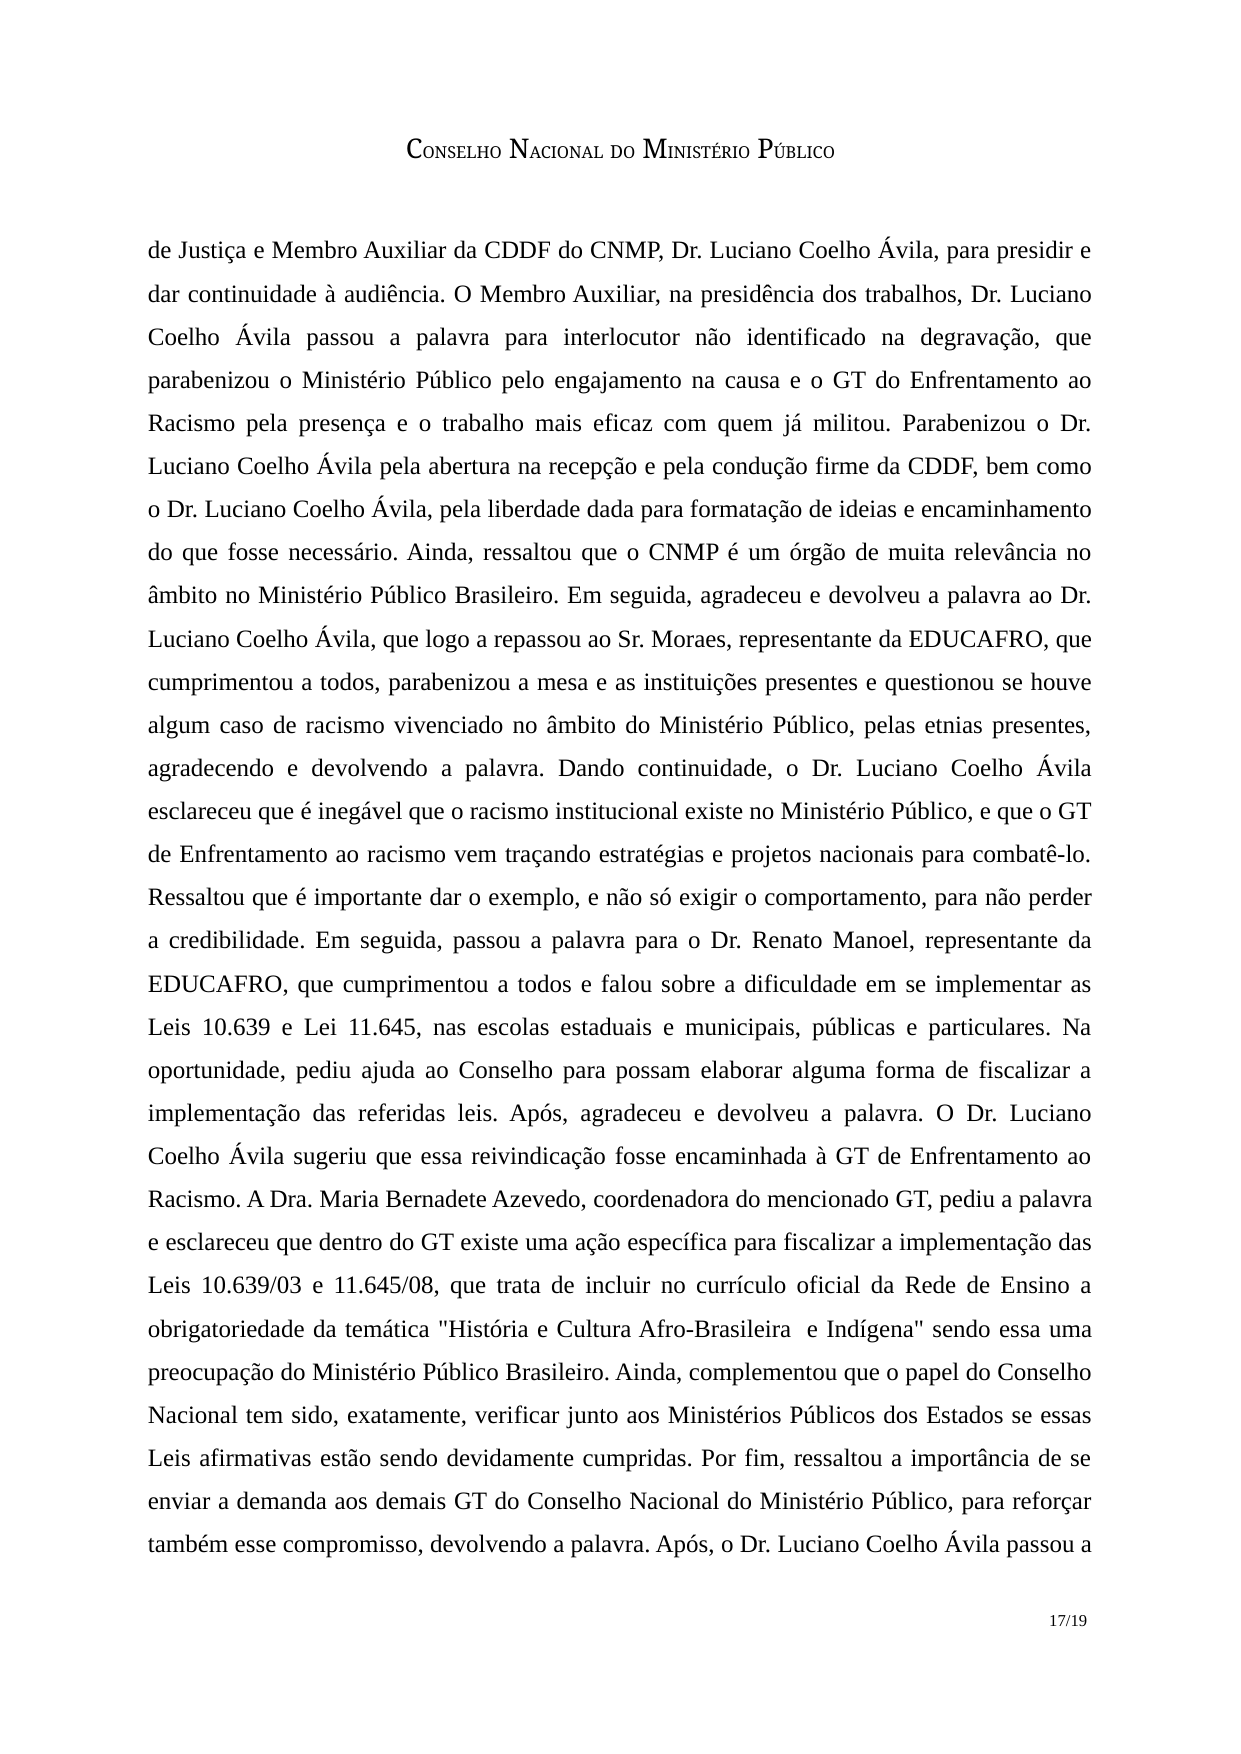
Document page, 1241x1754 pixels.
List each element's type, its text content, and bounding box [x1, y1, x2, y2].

text de Justiça e Membro Auxiliar da CDDF do CNMP, Dr. Luciano Coelho Ávila, para presidir e dar continuidade à audiência. O Membro Auxiliar, na presidência dos trabalhos, Dr. Luciano Coelho Ávila passou a palavra para interlocutor não identificado na degravação, que parabenizou o Ministério Público pelo engajamento na causa e o GT do Enfrentamento ao Racismo pela presença e o trabalho mais eficaz com quem já militou. Parabenizou o Dr. Luciano Coelho Ávila pela abertura na recepção e pela condução firme da CDDF, bem como o Dr. Luciano Coelho Ávila, pela liberdade dada para formatação de ideias e encaminhamento do que fosse necessário. Ainda, ressaltou que o CNMP é um órgão de muita relevância no âmbito no Ministério Público Brasileiro. Em seguida, agradeceu e devolveu a palavra ao Dr. Luciano Coelho Ávila, que logo a repassou ao Sr. Moraes, representante da EDUCAFRO, que cumprimentou a todos, parabenizou a mesa e as instituições presentes e questionou se houve algum caso de racismo vivenciado no âmbito do Ministério Público, pelas etnias presentes, agradecendo e devolvendo a palavra. Dando continuidade, o Dr. Luciano Coelho Ávila esclareceu que é inegável que o racismo institucional existe no Ministério Público, e que o GT de Enfrentamento ao racismo vem traçando estratégias e projetos nacionais para combatê-lo. Ressaltou que é importante dar o exemplo, e não só exigir o comportamento, para não perder a credibilidade. Em seguida, passou a palavra para o Dr. Renato Manoel, representante da EDUCAFRO, que cumprimentou a todos e falou sobre a dificuldade em se implementar as Leis 10.639 e Lei 11.645, nas escolas estaduais e municipais, públicas e particulares. Na oportunidade, pediu ajuda ao Conselho para possam elaborar alguma forma de fiscalizar a implementação das referidas leis. Após, agradeceu e devolveu a palavra. O Dr. Luciano Coelho Ávila sugeriu que essa reivindicação fosse encaminhada à GT de Enfrentamento ao Racismo. A Dra. Maria Bernadete Azevedo, coordenadora do mencionado GT, pediu a palavra e esclareceu que dentro do GT existe uma ação específica para fiscalizar a implementação das Leis 10.639/03 e 11.645/08, que trata de incluir no currículo oficial da Rede de Ensino a obrigatoriedade da temática "História e Cultura Afro-Brasileira e Indígena" sendo essa uma preocupação do Ministério Público Brasileiro. Ainda, complementou que o papel do Conselho Nacional tem sido, exatamente, verificar junto aos Ministérios Públicos dos Estados se essas Leis afirmativas estão sendo devidamente cumpridas. Por fim, ressaltou a importância de se enviar a demanda aos demais GT do Conselho Nacional do Ministério Público, para reforçar também esse compromisso, devolvendo a palavra. Após, o Dr. Luciano Coelho Ávila passou a [148, 236, 1093, 1558]
